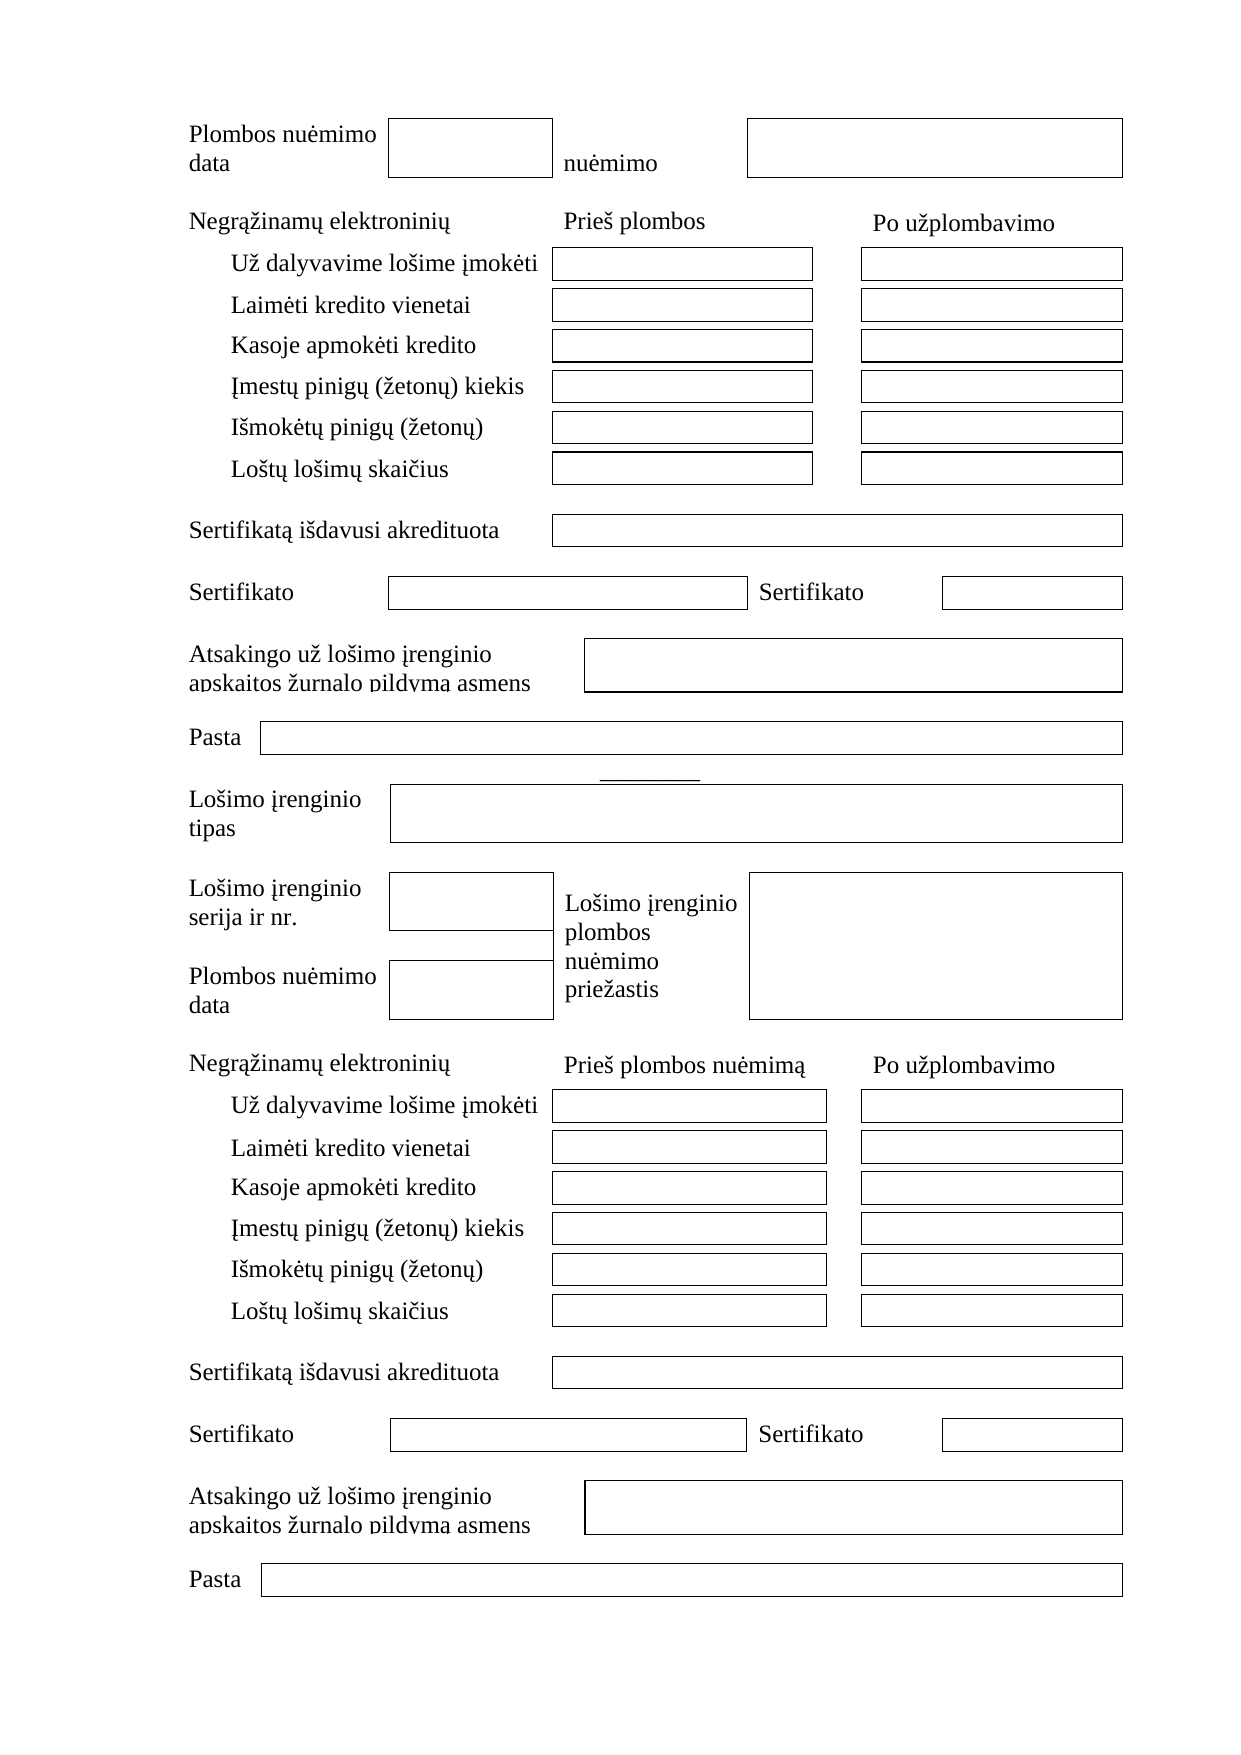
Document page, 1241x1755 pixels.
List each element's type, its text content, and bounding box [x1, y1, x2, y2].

table_cell Plombos nuėmimo data [177, 118, 388, 177]
table_cell [862, 330, 1122, 361]
table_cell [827, 1253, 861, 1285]
table_cell [553, 1090, 826, 1122]
table_cell [177, 1253, 219, 1285]
table_cell [862, 1254, 1122, 1285]
table_cell [177, 247, 219, 280]
table_header Prieš plombos nuėmimą [553, 1049, 826, 1081]
table_cell [553, 248, 812, 280]
table_cell [826, 1081, 861, 1089]
table_cell [827, 1130, 861, 1163]
table_cell [177, 930, 389, 960]
table_cell Loštų lošimų skaičius [219, 451, 552, 484]
table_cell [553, 1205, 826, 1212]
table_header [390, 873, 553, 930]
table_cell [553, 1213, 826, 1244]
table_header Lošimo įrenginio plombos nuėmimo priežastis [553, 118, 747, 177]
table_cell [861, 322, 1122, 329]
table_cell [813, 280, 861, 288]
table_header Prieš plombos nuėmimą [552, 206, 813, 239]
table_header Sertifikatą išdavusi akredituota įstaiga (laboratorija) [177, 514, 552, 546]
table_cell [552, 322, 813, 329]
table_header Pastabos [177, 1563, 261, 1596]
table_header Lošimo įrenginio plombos nuėmimo priežastis [554, 872, 749, 1019]
table_header Lošimo įrenginio serija ir nr. [177, 872, 389, 930]
table_cell [826, 1244, 861, 1253]
table_cell [862, 289, 1122, 321]
table_header [262, 1564, 1122, 1596]
table_cell [813, 411, 861, 443]
table_cell [553, 1286, 826, 1293]
table_cell [177, 411, 219, 443]
table_cell [177, 288, 219, 321]
table_cell [177, 1294, 219, 1326]
table_header [748, 119, 1122, 177]
table_header Negrąžinamų elektroninių skaitiklių rodmenys: [177, 206, 552, 239]
table_header Sertifikato numeris [177, 576, 388, 608]
table_cell Išmokėtų pinigų (žetonų) kiekis kreditais [219, 411, 552, 443]
text ________ [177, 755, 1122, 783]
table_cell [862, 453, 1122, 484]
table_cell [553, 1172, 826, 1203]
table_cell [552, 281, 813, 288]
table_cell [177, 402, 552, 411]
table_cell Išmokėtų pinigų (žetonų) kiekis kreditais [219, 1253, 552, 1285]
table_header Pastabos [177, 721, 260, 754]
table_cell [826, 1122, 861, 1130]
table_cell [553, 1254, 826, 1285]
table_header [750, 873, 1122, 1019]
table_cell [826, 1204, 861, 1212]
table_cell Loštų lošimų skaičius [219, 1294, 552, 1326]
table_header Sertifikato išdavimo data [748, 576, 942, 608]
table_cell [177, 280, 552, 288]
table_cell [862, 1172, 1122, 1203]
table_cell [553, 1245, 826, 1253]
table_cell [553, 330, 812, 361]
table_cell [177, 1244, 552, 1253]
table_cell [813, 402, 861, 411]
table_cell [827, 1089, 861, 1122]
table_cell Plombos nuėmimo data [177, 960, 389, 1019]
table_cell [813, 370, 861, 402]
table_cell [177, 321, 552, 329]
table_cell [861, 444, 1122, 451]
table_cell [177, 451, 219, 484]
table_cell [827, 1171, 861, 1203]
table_cell [861, 1164, 1122, 1171]
table_cell [827, 1212, 861, 1244]
table_cell [177, 443, 552, 451]
table_cell [862, 1090, 1122, 1122]
table_cell [813, 361, 861, 370]
table_cell [177, 329, 219, 361]
table_header [813, 206, 861, 239]
table_header [943, 577, 1122, 608]
table_cell [861, 403, 1122, 411]
table_header [553, 515, 1122, 546]
table_cell Kasoje apmokėti kredito vienetai [219, 1171, 552, 1203]
table_header [826, 1049, 861, 1081]
table_header [585, 639, 1122, 691]
table_cell Už dalyvavime lošime įmokėti kredito vienetai [219, 1089, 552, 1122]
table_cell [177, 239, 552, 247]
table_cell [553, 1131, 826, 1163]
table_cell [389, 119, 552, 177]
table_cell [552, 444, 813, 451]
table_cell [826, 1163, 861, 1171]
table_cell [862, 248, 1122, 280]
table_cell [861, 363, 1122, 370]
table_header Lošimo įrenginio tipas [177, 784, 390, 842]
table_cell [177, 1285, 552, 1293]
table_cell [177, 1089, 219, 1122]
table_header [261, 722, 1122, 754]
table_cell [862, 1295, 1122, 1326]
table_cell [813, 247, 861, 280]
table_header Sertifikatą išdavusi akredituota įstaiga (laboratorija) [177, 1356, 552, 1388]
table_header Sertifikato numeris [177, 1418, 390, 1451]
table_cell [553, 453, 812, 484]
table_header Atsakingo už lošimo įrenginio apskaitos žurnalo pildymą asmens pareigos, vardas, pavardė, parašas, įrašo data [177, 1480, 584, 1533]
table_cell [552, 403, 813, 411]
table_cell [177, 1122, 552, 1130]
table_cell [861, 1245, 1122, 1253]
table_cell [177, 1171, 219, 1203]
table_cell [177, 1204, 552, 1212]
table_cell [861, 281, 1122, 288]
table_header Atsakingo už lošimo įrenginio apskaitos žurnalo pildymą asmens pareigos, vardas, pavardė, parašas, įrašo data [177, 638, 584, 691]
table_cell [826, 1285, 861, 1293]
table_cell Įmestų pinigų (žetonų) kiekis kreditais [219, 1212, 552, 1244]
table_header [391, 1419, 746, 1451]
table_cell [553, 412, 812, 443]
table_cell [862, 371, 1122, 402]
table_cell [552, 363, 813, 370]
table_cell [813, 443, 861, 451]
table_cell Įmestų pinigų (žetonų) kiekis kreditais [219, 370, 552, 402]
table_header [586, 1481, 1122, 1533]
table_cell [553, 1123, 826, 1130]
table_cell [861, 1081, 1122, 1089]
table_header [943, 1419, 1122, 1451]
table_cell [390, 961, 553, 1019]
table_cell [553, 1295, 826, 1326]
table_cell Už dalyvavime lošime įmokėti kredito vienetai [219, 247, 552, 280]
table_cell [177, 1081, 552, 1089]
table_header [389, 577, 747, 608]
table_header [553, 1357, 1122, 1388]
table_header Po užplombavimo [861, 206, 1122, 239]
table_cell [861, 1286, 1122, 1293]
table_cell [553, 289, 812, 321]
table_cell [862, 412, 1122, 443]
table_cell [862, 1213, 1122, 1244]
table_cell Kasoje apmokėti kredito vienetai [219, 329, 552, 361]
table_header Sertifikato išdavimo data [747, 1418, 942, 1451]
table_cell [389, 931, 553, 960]
table_cell [862, 1131, 1122, 1163]
table_cell [177, 361, 552, 370]
table_cell [813, 451, 861, 484]
table_cell [861, 239, 1122, 247]
table_cell [553, 371, 812, 402]
table_cell [177, 1212, 219, 1244]
table_cell [813, 288, 861, 321]
table_cell Laimėti kredito vienetai [219, 288, 552, 321]
table_cell [552, 239, 813, 247]
table_cell [861, 1205, 1122, 1212]
table_cell [827, 1294, 861, 1326]
table_cell [553, 1164, 826, 1171]
table_header [391, 785, 1122, 842]
table_cell [813, 239, 861, 247]
table_cell [813, 329, 861, 361]
table_cell [177, 1163, 552, 1171]
table_cell Laimėti kredito vienetai [219, 1130, 552, 1163]
table_cell [861, 1123, 1122, 1130]
table_cell [177, 370, 219, 402]
table_cell [813, 321, 861, 329]
table_cell [553, 1081, 826, 1089]
table_cell [177, 1130, 219, 1163]
table_header Po užplombavimo [861, 1049, 1122, 1081]
table_header Negrąžinamų elektroninių skaitiklių rodmenys: [177, 1049, 552, 1081]
